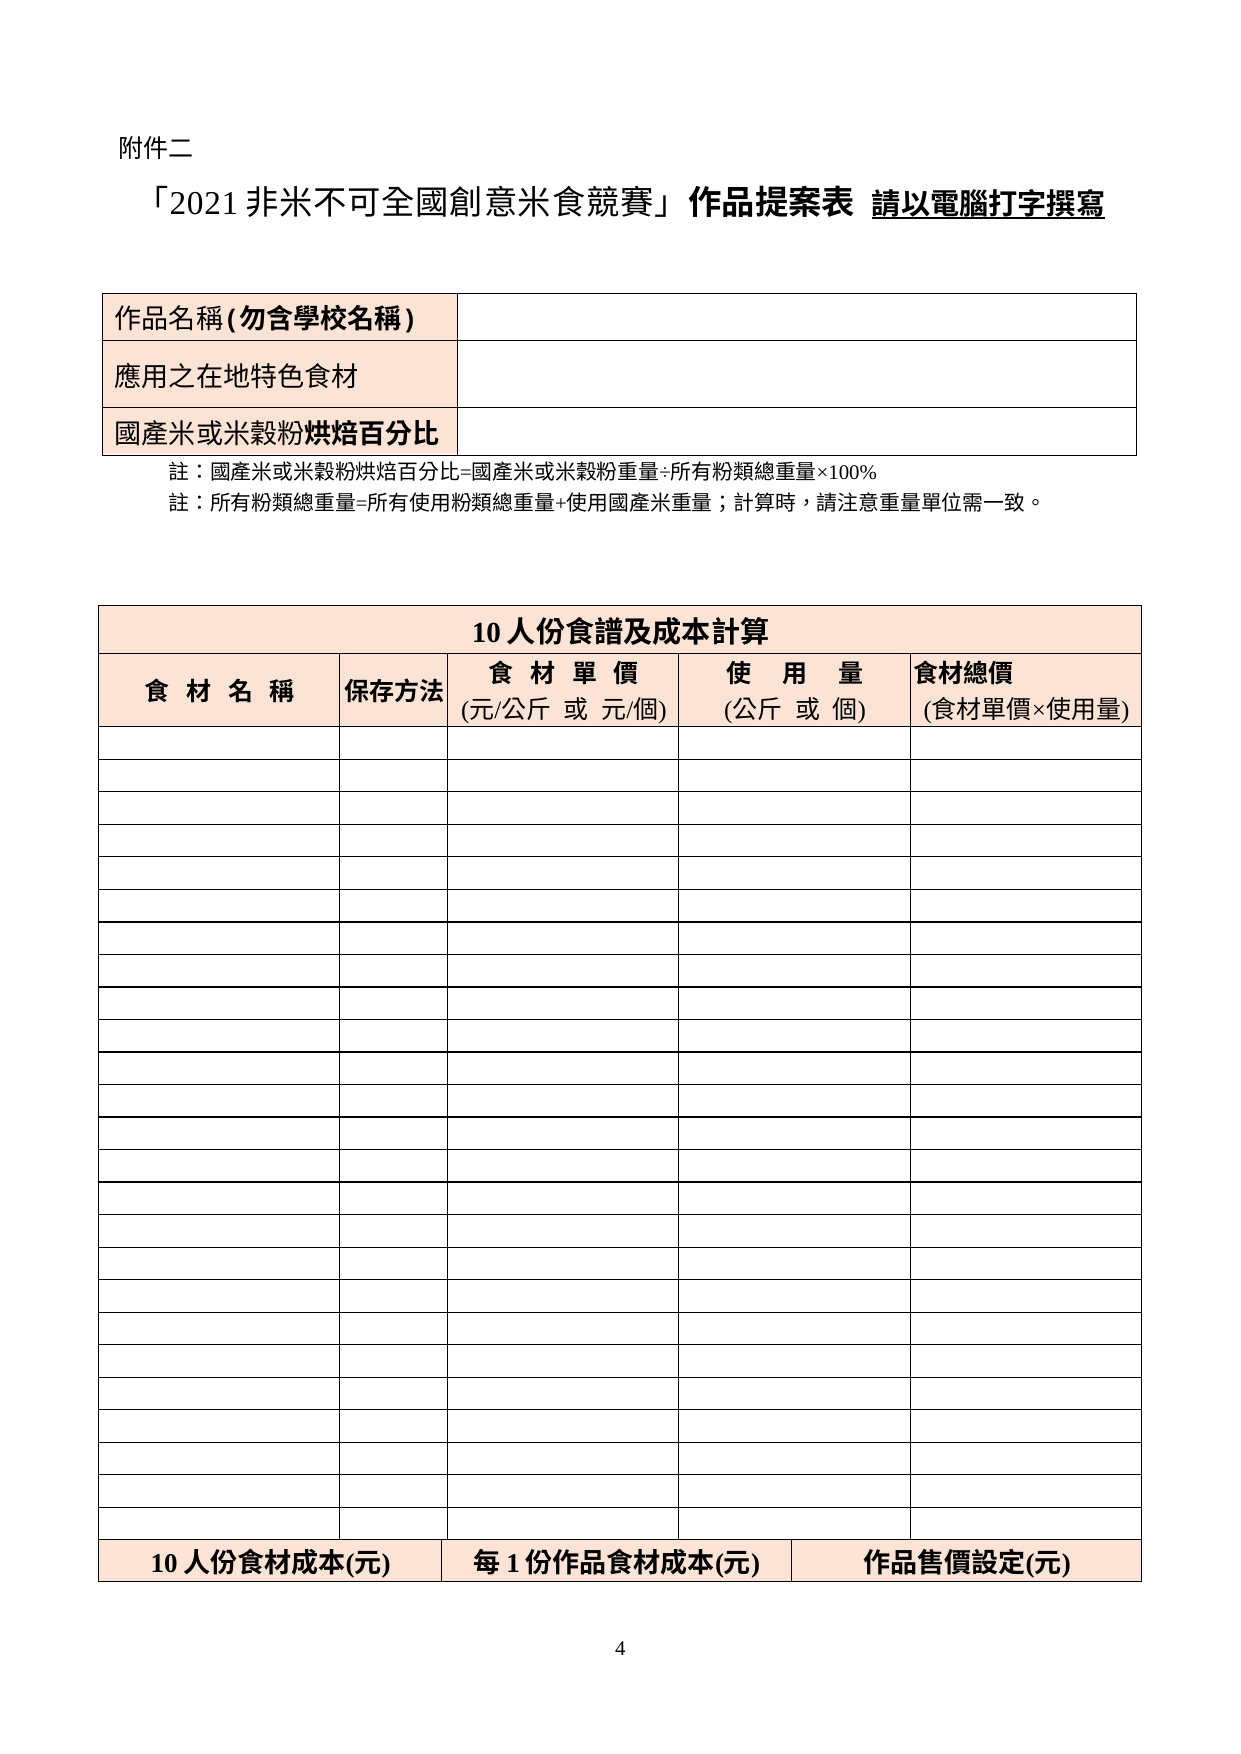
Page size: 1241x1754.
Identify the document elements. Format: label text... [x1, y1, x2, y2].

table_cell [448, 760, 678, 791]
table_cell [911, 923, 1141, 954]
table_cell [340, 1475, 447, 1507]
table_cell [679, 1378, 910, 1409]
table_cell [340, 1183, 447, 1214]
table_cell 食材名稱 [99, 654, 339, 726]
table_cell [448, 1280, 678, 1312]
table_cell [911, 1475, 1141, 1507]
table_cell [448, 1508, 678, 1539]
table_cell [679, 1248, 910, 1279]
table_cell [911, 1313, 1141, 1344]
table_cell [679, 1475, 910, 1507]
text 註：所有粉類總重量=所有使用粉類總重量+使用國產米重量；計算時，請注意重量單位需一致。 [168, 486, 1122, 516]
table_header 作品名稱(勿含學校名稱) [103, 294, 457, 340]
table_cell [340, 1248, 447, 1279]
table_cell [99, 1378, 339, 1409]
table_cell [99, 1053, 339, 1084]
table_cell 食材總價 (食材單價×使用量) [911, 654, 1141, 726]
table_cell [340, 955, 447, 986]
table_cell [448, 727, 678, 759]
table_cell 每1份作品食材成本(元) [442, 1540, 791, 1581]
table_header 10人份食譜及成本計算 [99, 606, 1141, 653]
table_cell 國產米或米穀粉烘焙百分比 [103, 408, 457, 454]
table_cell [679, 825, 910, 856]
table_cell [679, 1410, 910, 1442]
table_cell [679, 1508, 910, 1539]
table_cell 10人份食材成本(元) [99, 1540, 441, 1581]
table_cell [448, 1475, 678, 1507]
table_cell [340, 1215, 447, 1247]
table_cell [340, 760, 447, 791]
table_cell [911, 857, 1141, 889]
table_cell [448, 1443, 678, 1474]
table_cell [448, 1118, 678, 1149]
table_cell 保存方法 [340, 654, 447, 726]
table_cell [679, 955, 910, 986]
table_cell [340, 1118, 447, 1149]
table_cell [99, 1248, 339, 1279]
table_cell 食材單價 (元/公斤 或 元/個) [448, 654, 678, 726]
table_cell [99, 1508, 339, 1539]
table_cell [448, 1053, 678, 1084]
table_cell [911, 1215, 1141, 1247]
table_cell [911, 760, 1141, 791]
table_cell [99, 1183, 339, 1214]
table_cell [99, 1280, 339, 1312]
table_cell [99, 1215, 339, 1247]
table_cell 應用之在地特色食材 [103, 341, 457, 407]
table_cell [340, 1150, 447, 1181]
table_cell [679, 890, 910, 921]
table_cell [448, 1410, 678, 1442]
table_cell [448, 955, 678, 986]
table_cell [448, 890, 678, 921]
table_cell [679, 857, 910, 889]
table_cell [679, 988, 910, 1019]
table_cell [448, 1020, 678, 1051]
table_cell [911, 792, 1141, 824]
table_cell 作品售價設定(元) [792, 1540, 1141, 1581]
table_cell [911, 988, 1141, 1019]
table_cell [911, 727, 1141, 759]
table_cell [448, 1345, 678, 1377]
table_cell [99, 1345, 339, 1377]
table_cell [340, 1443, 447, 1474]
table_cell [448, 1150, 678, 1181]
table_cell [679, 727, 910, 759]
table_cell [911, 825, 1141, 856]
table_cell [448, 1183, 678, 1214]
table_cell [340, 1378, 447, 1409]
table_cell [679, 1215, 910, 1247]
text 「2021非米不可全國創意米食競賽」作品提案表 請以電腦打字撰寫 [118, 168, 1122, 226]
table_cell [99, 1475, 339, 1507]
table_cell [99, 1313, 339, 1344]
table_cell [679, 1280, 910, 1312]
text 註：國產米或米穀粉烘焙百分比=國產米或米穀粉重量÷所有粉類總重量×100% [168, 456, 1122, 486]
table_cell [448, 825, 678, 856]
table_cell [911, 890, 1141, 921]
table_cell [340, 988, 447, 1019]
table_cell [911, 1118, 1141, 1149]
table_cell [99, 1443, 339, 1474]
table_cell [99, 760, 339, 791]
table_cell [679, 923, 910, 954]
table_cell [99, 988, 339, 1019]
table_cell [340, 1053, 447, 1084]
table_cell [679, 760, 910, 791]
table_cell [679, 792, 910, 824]
table_cell [340, 923, 447, 954]
table_cell [679, 1085, 910, 1116]
table_cell [911, 1020, 1141, 1051]
table_cell [911, 1378, 1141, 1409]
table_cell [448, 1215, 678, 1247]
table_cell [99, 890, 339, 921]
table_cell [448, 792, 678, 824]
table_cell [679, 1053, 910, 1084]
table_cell 使用量 (公斤 或 個) [679, 654, 910, 726]
text 附件二 [118, 105, 1122, 168]
table_cell [340, 890, 447, 921]
table_cell [911, 1508, 1141, 1539]
table_cell [340, 792, 447, 824]
table_cell [99, 923, 339, 954]
table_cell [340, 727, 447, 759]
table_cell [679, 1183, 910, 1214]
table_cell [448, 1313, 678, 1344]
table_cell [99, 955, 339, 986]
table_cell [679, 1345, 910, 1377]
table_cell [679, 1443, 910, 1474]
table_cell [679, 1150, 910, 1181]
table_cell [340, 857, 447, 889]
table_cell [99, 727, 339, 759]
table_cell [448, 1248, 678, 1279]
table_cell [911, 1443, 1141, 1474]
table_cell [679, 1020, 910, 1051]
table_cell [448, 1378, 678, 1409]
table_cell [911, 1085, 1141, 1116]
table_cell [99, 1410, 339, 1442]
table_cell [448, 923, 678, 954]
table_cell [448, 857, 678, 889]
table_cell [679, 1313, 910, 1344]
table_cell [340, 1280, 447, 1312]
table_cell [458, 341, 1136, 407]
table_cell [99, 1085, 339, 1116]
table_cell [340, 1020, 447, 1051]
table_cell [99, 1118, 339, 1149]
table_cell [340, 825, 447, 856]
table_cell [458, 408, 1136, 454]
table_cell [911, 1053, 1141, 1084]
table_cell [911, 1183, 1141, 1214]
table_cell [911, 1345, 1141, 1377]
table_header [458, 294, 1136, 340]
table_cell [448, 1085, 678, 1116]
table_cell [340, 1085, 447, 1116]
table_cell [99, 825, 339, 856]
table_cell [99, 857, 339, 889]
table_cell [448, 988, 678, 1019]
table_cell [911, 1410, 1141, 1442]
table_cell [911, 1248, 1141, 1279]
table_cell [340, 1345, 447, 1377]
table_cell [911, 955, 1141, 986]
table_cell [99, 792, 339, 824]
table_cell [340, 1410, 447, 1442]
table_cell [340, 1313, 447, 1344]
table_cell [911, 1280, 1141, 1312]
table_cell [99, 1020, 339, 1051]
table_cell [99, 1150, 339, 1181]
table_cell [679, 1118, 910, 1149]
table_cell [911, 1150, 1141, 1181]
table_cell [340, 1508, 447, 1539]
